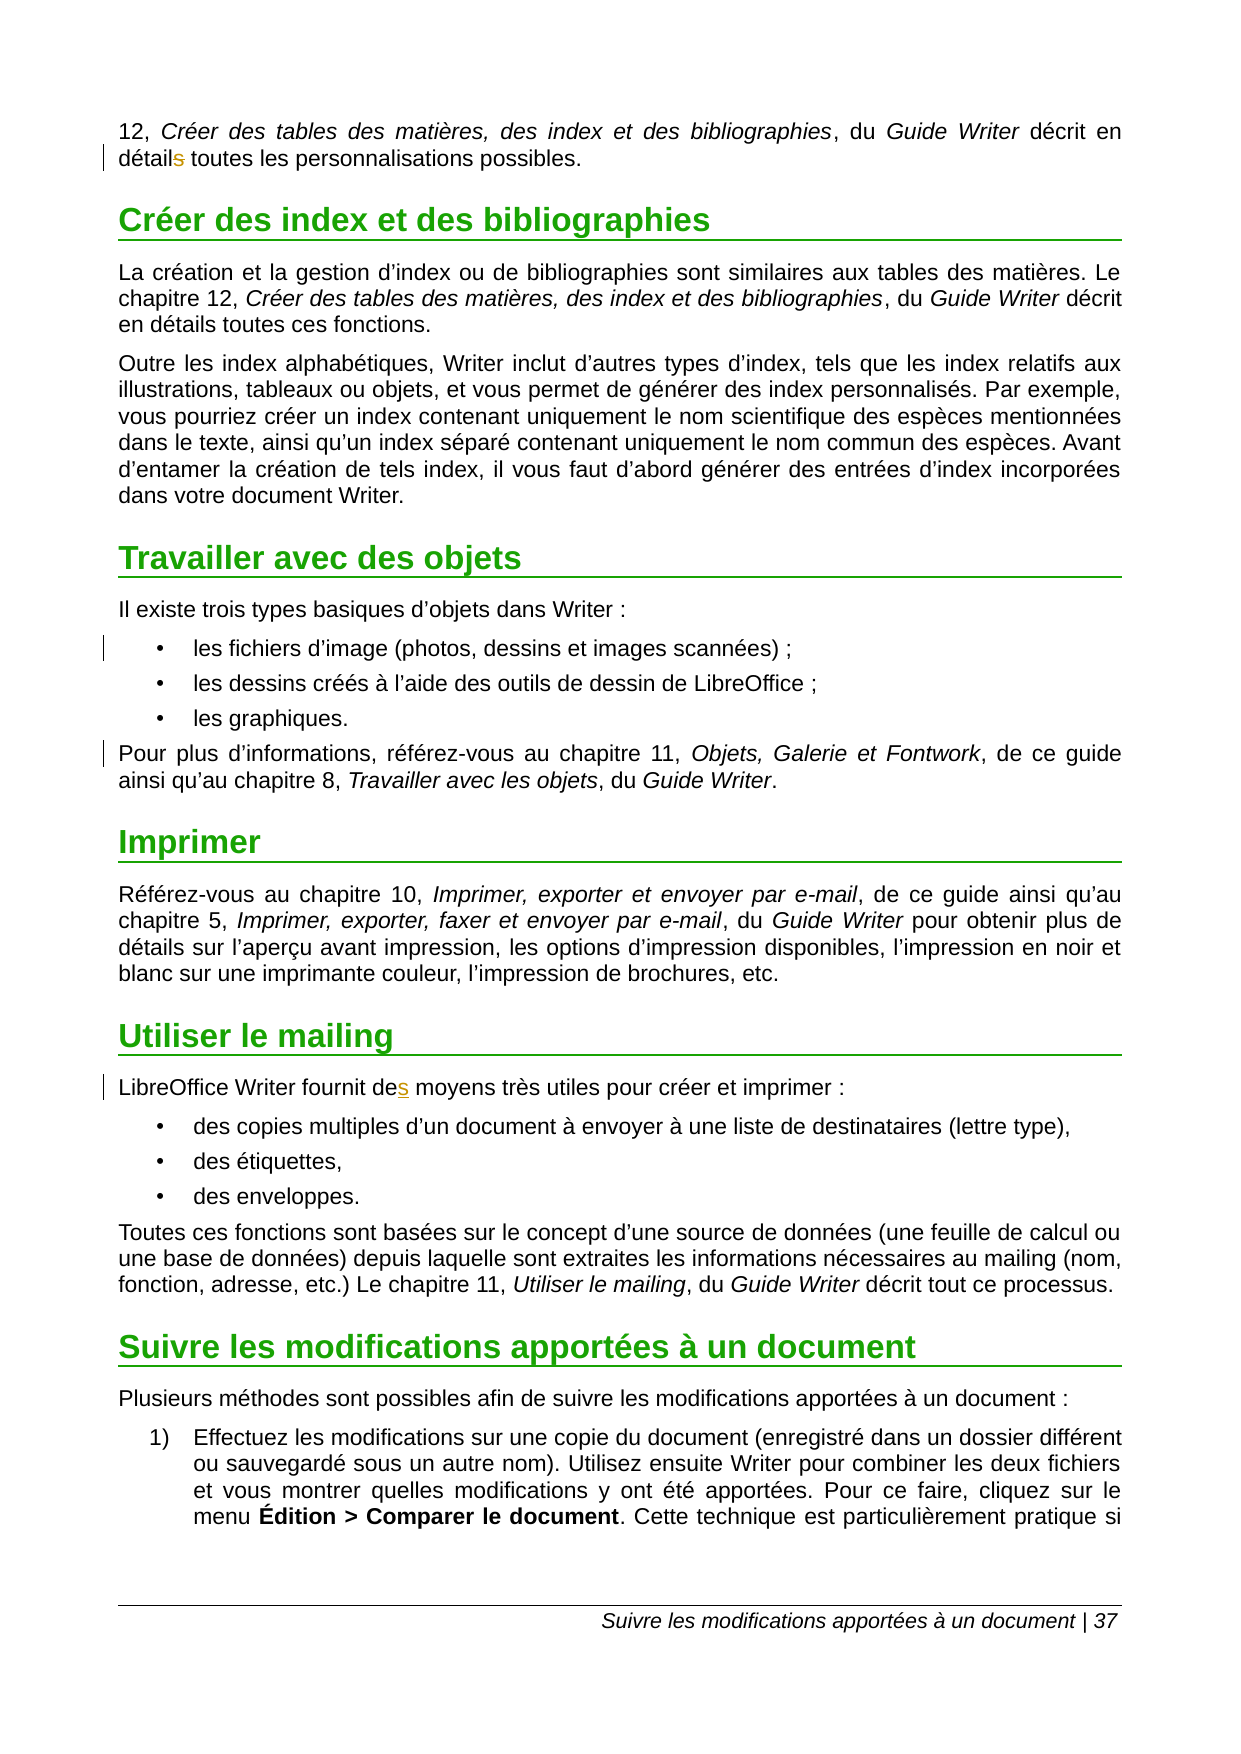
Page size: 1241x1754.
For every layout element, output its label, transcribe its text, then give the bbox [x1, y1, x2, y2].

list des copies multiples d’un document à envoyer à une liste de destinataires (lettre type), [156, 1113, 1122, 1139]
list les fichiers d’image (photos, dessins et images scannées) ; [156, 635, 1122, 661]
text Référez-vous au chapitre 10, Imprimer, exporter et envoyer par e-mail, de ce guide ainsi qu’au chapitre 5, Imprimer, exporter, faxer et envoyer par e-mail, du Guide Writer pour obtenir plus de détails sur l’aperçu avant impression, les options d’impression disponibles, l’impression en noir et blanc sur une imprimante couleur, l’impression de brochures, etc. [118, 881, 1122, 986]
text Outre les index alphabétiques, Writer inclut d’autres types d’index, tels que les index relatifs aux illustrations, tableaux ou objets, et vous permet de générer des index personnalisés. Par exemple, vous pourriez créer un index contenant uniquement le nom scientifique des espèces mentionnées dans le texte, ainsi qu’un index séparé contenant uniquement le nom commun des espèces. Avant d’entamer la création de tels index, il vous faut d’abord générer des entrées d’index incorporées dans votre document Writer. [118, 350, 1122, 508]
list Effectuez les modifications sur une copie du document (enregistré dans un dossier différent ou sauvegardé sous un autre nom). Utilisez ensuite Writer pour combiner les deux fichiers et vous montrer quelles modifications y ont été apportées. Pour ce faire, cliquez sur le menu Édition > Comparer le document. Cette technique est particulièrement pratique si [169, 1424, 1122, 1529]
text Toutes ces fonctions sont basées sur le concept d’une source de données (une feuille de calcul ou une base de données) depuis laquelle sont extraites les informations nécessaires au mailing (nom, fonction, adresse, etc.) Le chapitre 11, Utiliser le mailing, du Guide Writer décrit tout ce processus. [118, 1218, 1122, 1297]
text Pour plus d’informations, référez-vous au chapitre 11, Objets, Galerie et Fontwork, de ce guide ainsi qu’au chapitre 8, Travailler avec les objets, du Guide Writer. [118, 740, 1122, 793]
list des étiquettes, [156, 1148, 1122, 1174]
list les graphiques. [156, 705, 1122, 732]
subtitle Travailler avec des objets [118, 538, 1122, 576]
list des enveloppes. [156, 1183, 1122, 1209]
subtitle Créer des index et des bibliographies [118, 200, 1122, 239]
subtitle Imprimer [118, 823, 1122, 861]
text La création et la gestion d’index ou de bibliographies sont similaires aux tables des matières. Le chapitre 12, Créer des tables des matières, des index et des bibliographies, du Guide Writer décrit en détails toutes ces fonctions. [118, 258, 1122, 338]
text Plusieurs méthodes sont possibles afin de suivre les modifications apportées à un document : [118, 1385, 1122, 1412]
text LibreOffice Writer fournit des moyens très utiles pour créer et imprimer : [118, 1074, 1122, 1100]
subtitle Utiliser le mailing [118, 1016, 1122, 1054]
text 12, Créer des tables des matières, des index et des bibliographies, du Guide Writer décrit en détail toutes les personnalisations possibles. [118, 118, 1122, 171]
subtitle Suivre les modifications apportées à un document [118, 1327, 1122, 1365]
text Il existe trois types basiques d’objets dans Writer : [118, 596, 1122, 622]
list les dessins créés à l’aide des outils de dessin de LibreOffice ; [156, 670, 1122, 696]
